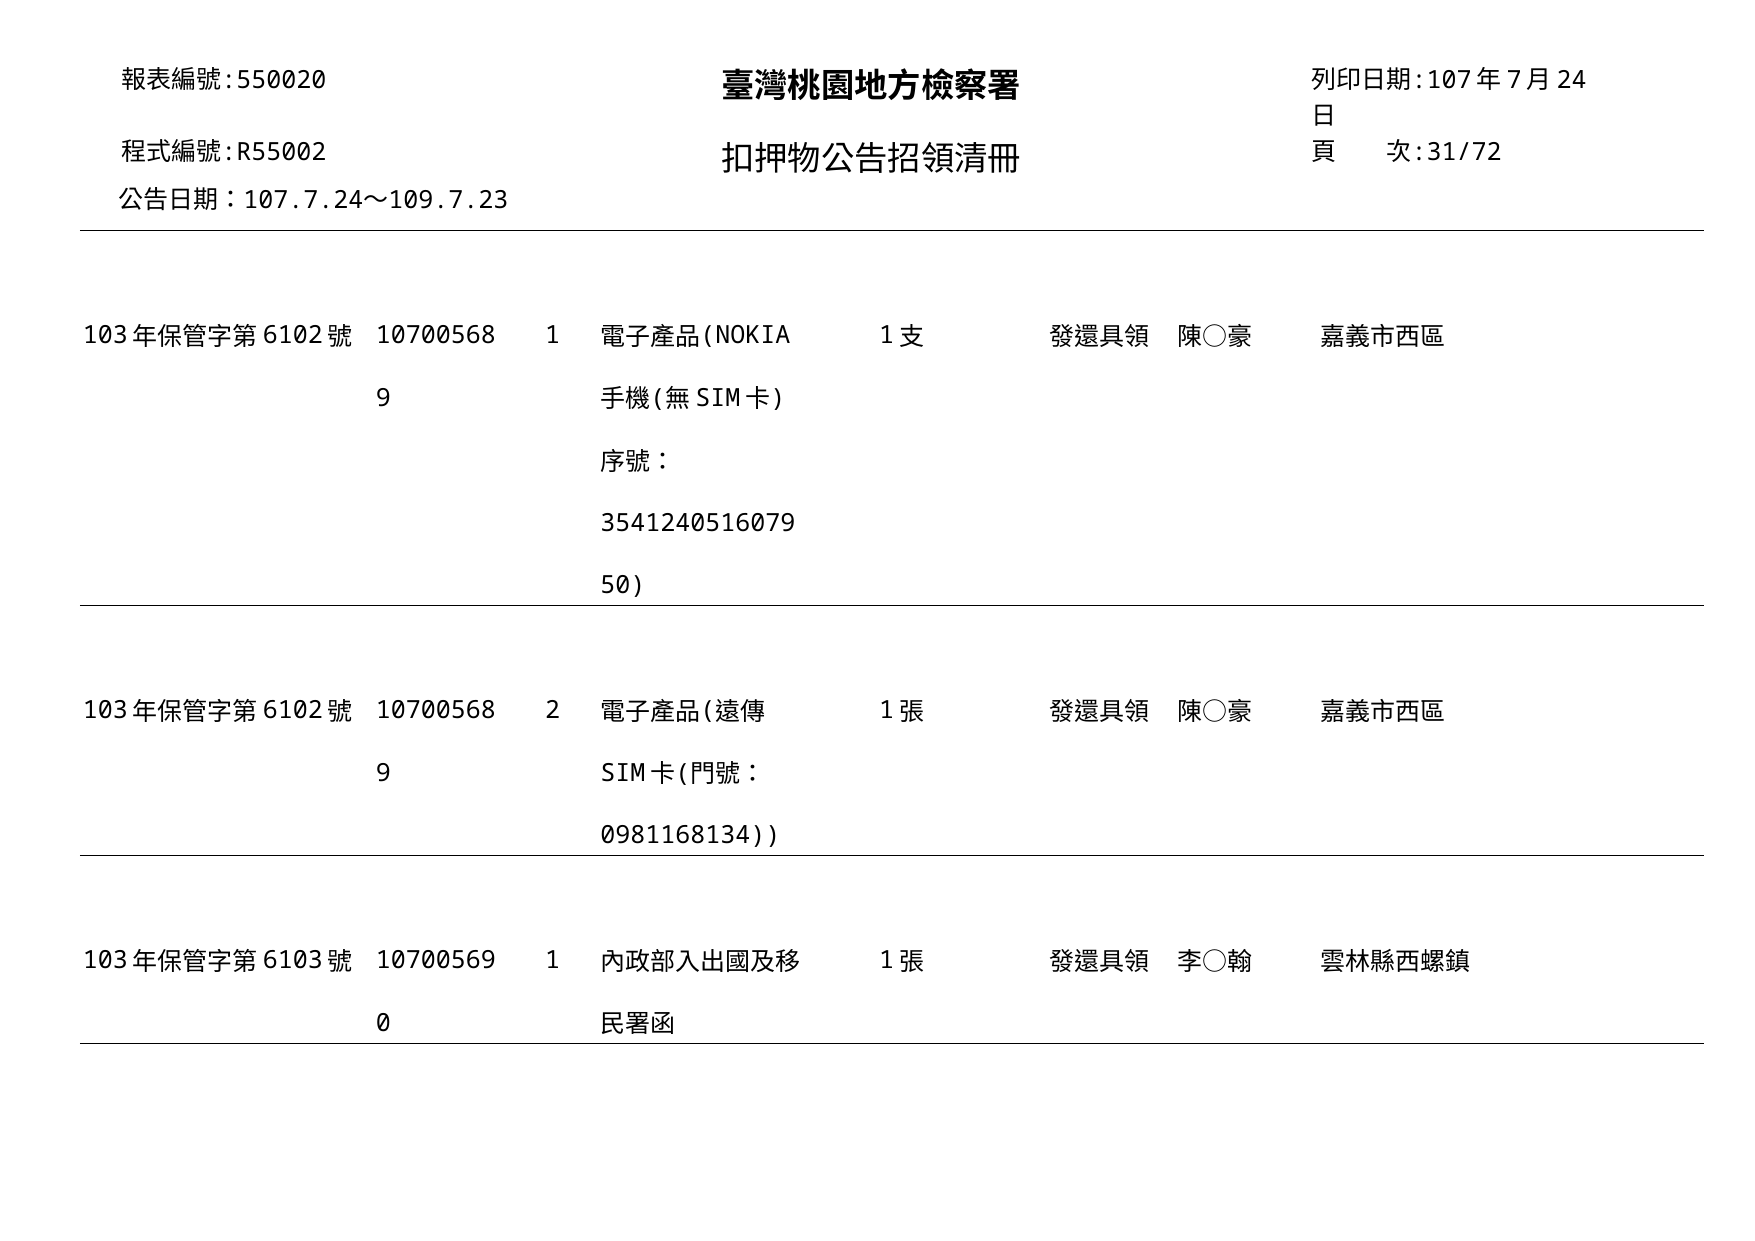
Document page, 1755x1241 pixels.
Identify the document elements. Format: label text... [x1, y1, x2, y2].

table_cell 1張 [808, 606, 927, 855]
table_cell 電子產品(遠傳SIM卡(門號：0981168134)) [597, 606, 807, 855]
table_cell 陳○豪 [1175, 606, 1317, 855]
table_cell 發還具領 [1046, 856, 1175, 1042]
table_cell 內政部入出國及移民署函 [597, 856, 807, 1042]
table_cell 嘉義市西區 [1317, 231, 1575, 605]
table_cell 發還具領 [1046, 231, 1175, 605]
table_cell 103年保管字第6103號 [80, 856, 373, 1042]
table_cell 1 [507, 231, 597, 605]
table_cell 1張 [808, 856, 927, 1042]
table_cell 1 [507, 856, 597, 1042]
table_cell [1575, 856, 1704, 1042]
table_cell 電子產品(NOKIA手機(無SIM卡)序號：354124051607950) [597, 231, 807, 605]
table_cell 嘉義市西區 [1317, 606, 1575, 855]
table_cell 107005689 [373, 606, 507, 855]
table_cell 2 [507, 606, 597, 855]
table_cell [927, 856, 1046, 1042]
table_cell 103年保管字第6102號 [80, 606, 373, 855]
table_cell [1575, 606, 1704, 855]
table_cell 103年保管字第6102號 [80, 231, 373, 605]
table_cell 1支 [808, 231, 927, 605]
table_cell 陳○豪 [1175, 231, 1317, 605]
table_cell [927, 231, 1046, 605]
table_cell [1575, 231, 1704, 605]
table_cell 李○翰 [1175, 856, 1317, 1042]
table_cell 發還具領 [1046, 606, 1175, 855]
table_cell 雲林縣西螺鎮 [1317, 856, 1575, 1042]
table_cell 107005690 [373, 856, 507, 1042]
table_cell 107005689 [373, 231, 507, 605]
table_cell [927, 606, 1046, 855]
